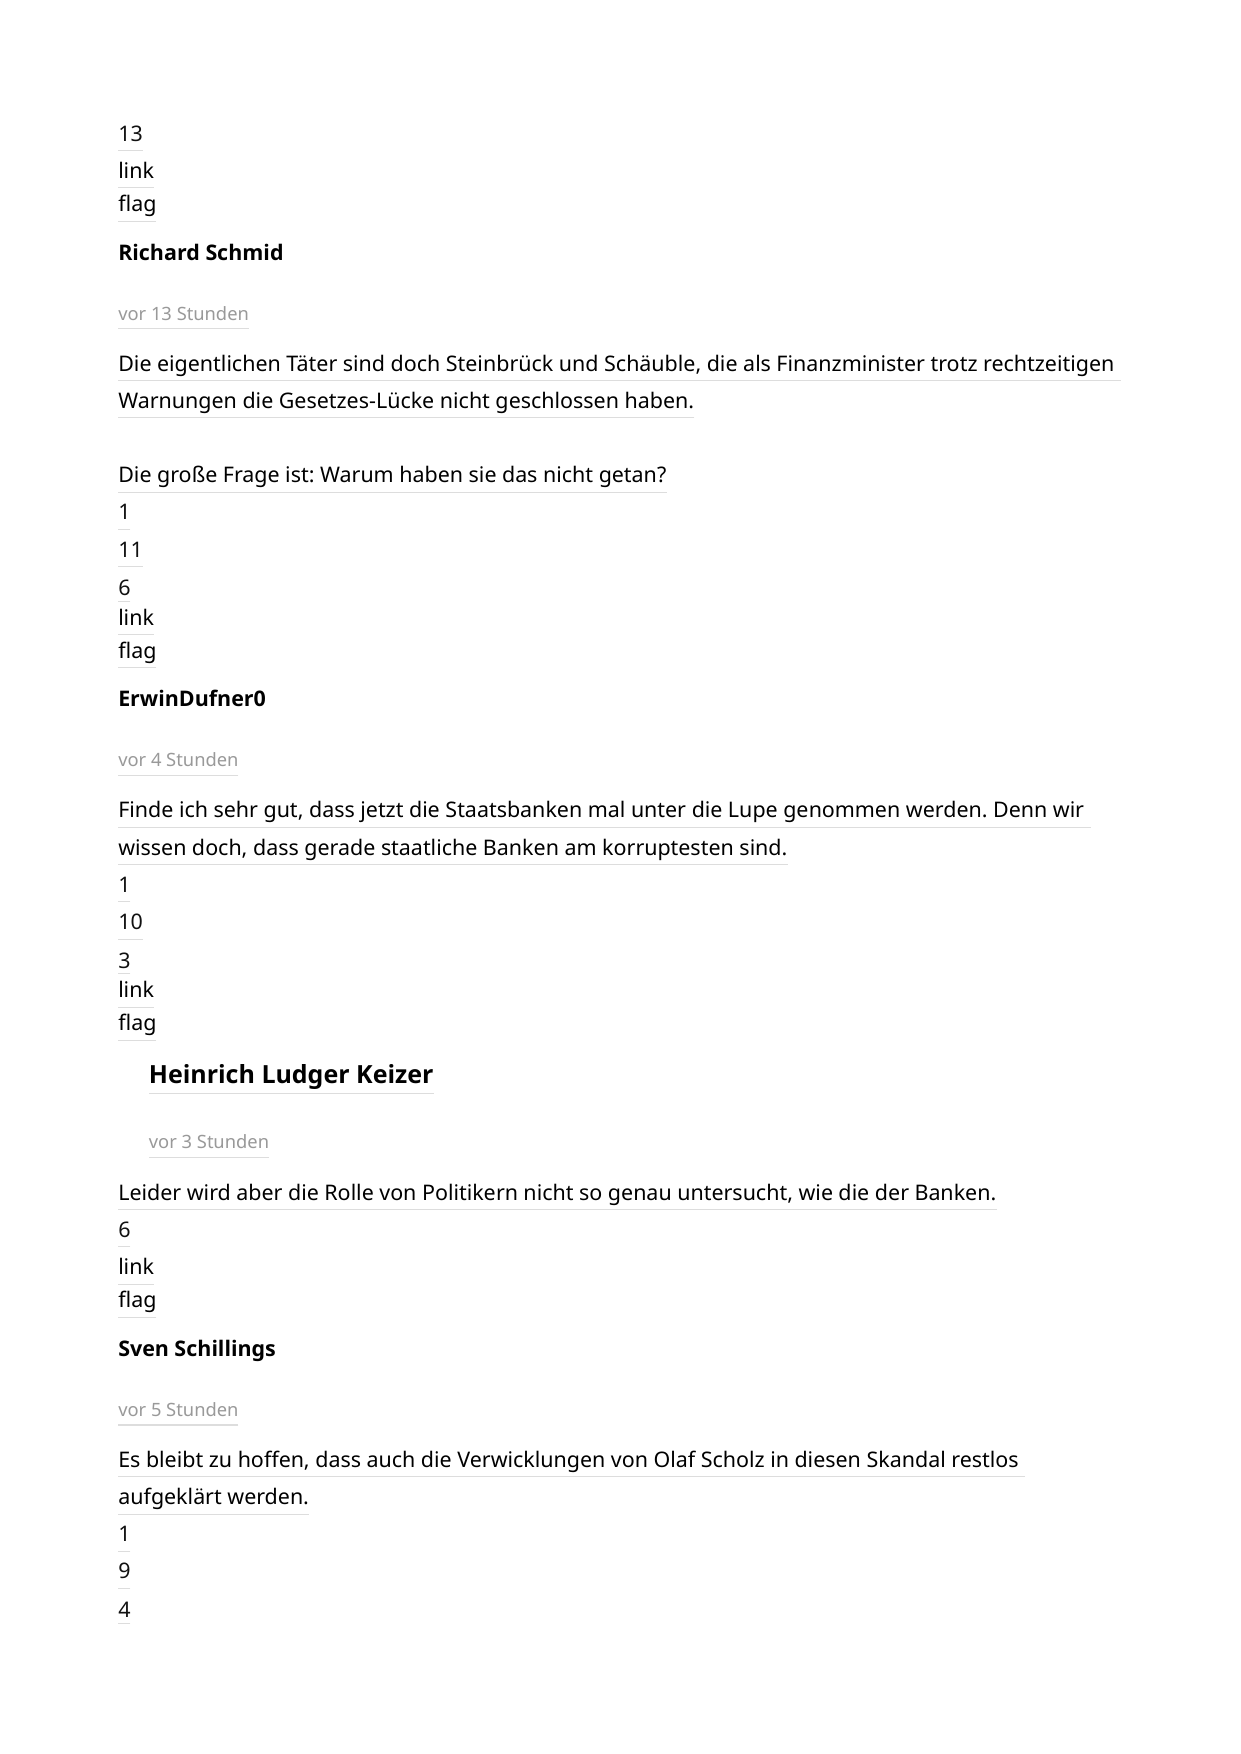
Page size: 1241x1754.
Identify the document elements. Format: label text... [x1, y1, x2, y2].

text vor 3 Stunden [149, 1129, 1117, 1158]
text Finde ich sehr gut, dass jetzt die Staatsbanken mal unter die Lupe genommen werden. Denn wir wissen doch, dass gerade staatliche Banken am korruptesten sind. [118, 795, 1122, 865]
text link [118, 155, 1122, 188]
text link [118, 974, 1122, 1008]
text 3 [118, 944, 1122, 974]
text 1 [118, 1519, 1122, 1552]
text 9 [118, 1556, 1122, 1589]
text flag [118, 188, 1122, 222]
text Leider wird aber die Rolle von Politikern nicht so genau untersucht, wie die der Banken. [118, 1177, 1122, 1210]
text 6 [118, 1214, 1122, 1247]
text 10 [118, 906, 1122, 940]
text 4 [118, 1593, 1122, 1624]
text flag [118, 1285, 1122, 1318]
text flag [118, 635, 1122, 668]
text Richard Schmid [118, 237, 1122, 266]
text link [118, 602, 1122, 635]
text link [118, 1251, 1122, 1285]
text vor 5 Stunden [118, 1397, 1117, 1426]
text Die eigentlichen Täter sind doch Steinbrück und Schäuble, die als Finanzminister trotz rechtzeitigen Warnungen die Gesetzes-Lücke nicht geschlossen haben. Die große Frage ist: Warum haben sie das nicht getan? [118, 348, 1122, 493]
text flag [118, 1008, 1122, 1041]
text 1 [118, 869, 1122, 902]
text ErwinDufner0 [118, 684, 1122, 713]
text Heinrich Ludger Keizer [149, 1056, 1122, 1094]
text Es bleibt zu hoffen, dass auch die Verwicklungen von Olaf Scholz in diesen Skandal restlos aufgeklärt werden. [118, 1444, 1122, 1515]
text Sven Schillings [118, 1333, 1122, 1362]
text 13 [118, 118, 1122, 151]
text 1 [118, 497, 1122, 530]
text vor 4 Stunden [118, 747, 1117, 776]
text vor 13 Stunden [118, 300, 1117, 329]
text 6 [118, 571, 1122, 602]
text 11 [118, 534, 1122, 567]
